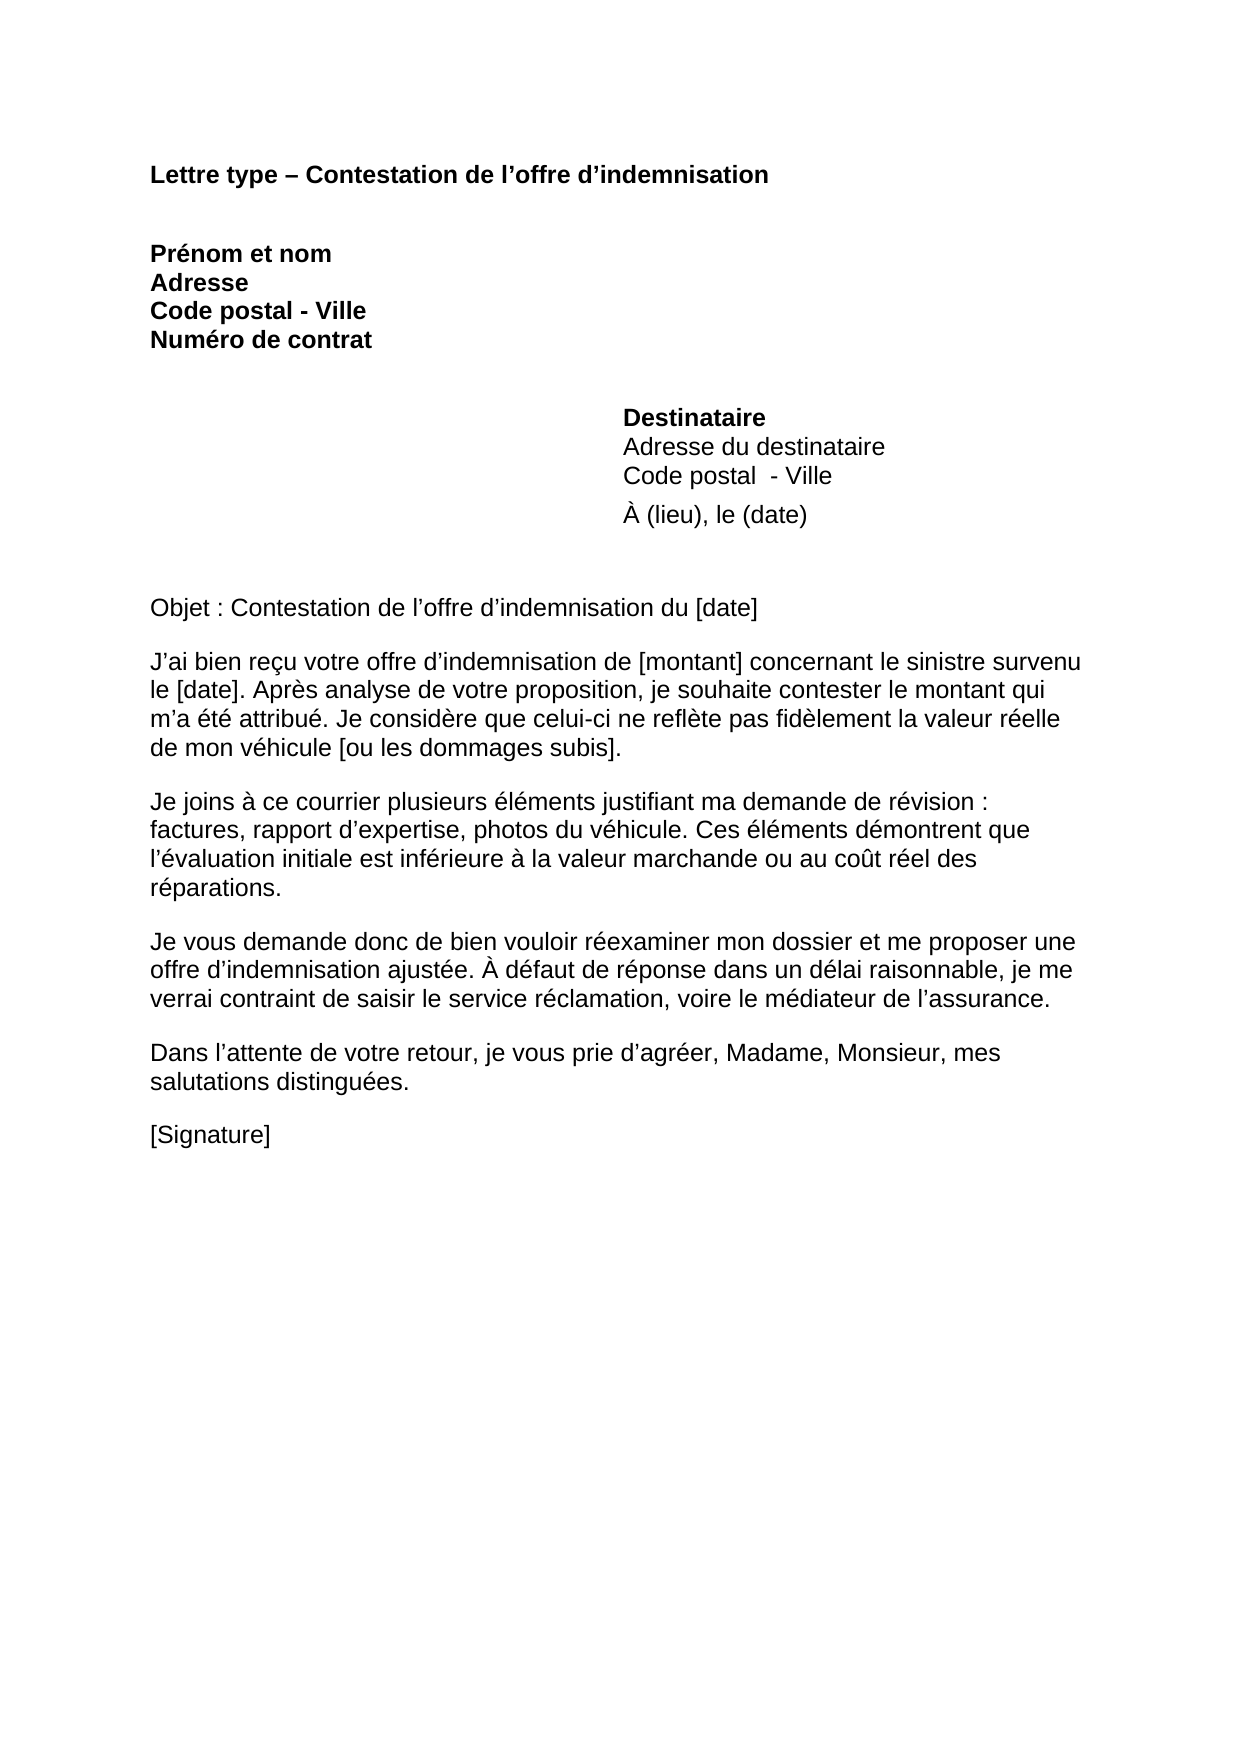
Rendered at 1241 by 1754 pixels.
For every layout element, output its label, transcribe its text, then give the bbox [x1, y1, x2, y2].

text J’ai bien reçu votre offre d’indemnisation de [montant] concernant le sinistre survenu le [date]. Après analyse de votre proposition, je souhaite contester le montant qui m’a été attribué. Je considère que celui-ci ne reflète pas fidèlement la valeur réelle de mon véhicule [ou les dommages subis]. [150, 647, 1090, 762]
text Dans l’attente de votre retour, je vous prie d’agréer, Madame, Monsieur, mes salutations distinguées. [150, 1038, 1090, 1095]
text Destinataire Adresse du destinataire Code postal - Ville [623, 403, 1090, 489]
text Lettre type – Contestation de l’offre d’indemnisation [150, 160, 1090, 189]
text Je vous demande donc de bien vouloir réexaminer mon dossier et me proposer une offre d’indemnisation ajustée. À défaut de réponse dans un délai raisonnable, je me verrai contraint de saisir le service réclamation, voire le médiateur de l’assurance. [150, 927, 1090, 1013]
text Je joins à ce courrier plusieurs éléments justifiant ma demande de révision : factures, rapport d’expertise, photos du véhicule. Ces éléments démontrent que l’évaluation initiale est inférieure à la valeur marchande ou au coût réel des réparations. [150, 787, 1090, 902]
text Prénom et nom Adresse Code postal - Ville Numéro de contrat [150, 239, 1090, 354]
text [Signature] [150, 1120, 1090, 1149]
text À (lieu), le (date) [623, 500, 1090, 529]
text Objet : Contestation de l’offre d’indemnisation du [date] [150, 593, 1090, 622]
